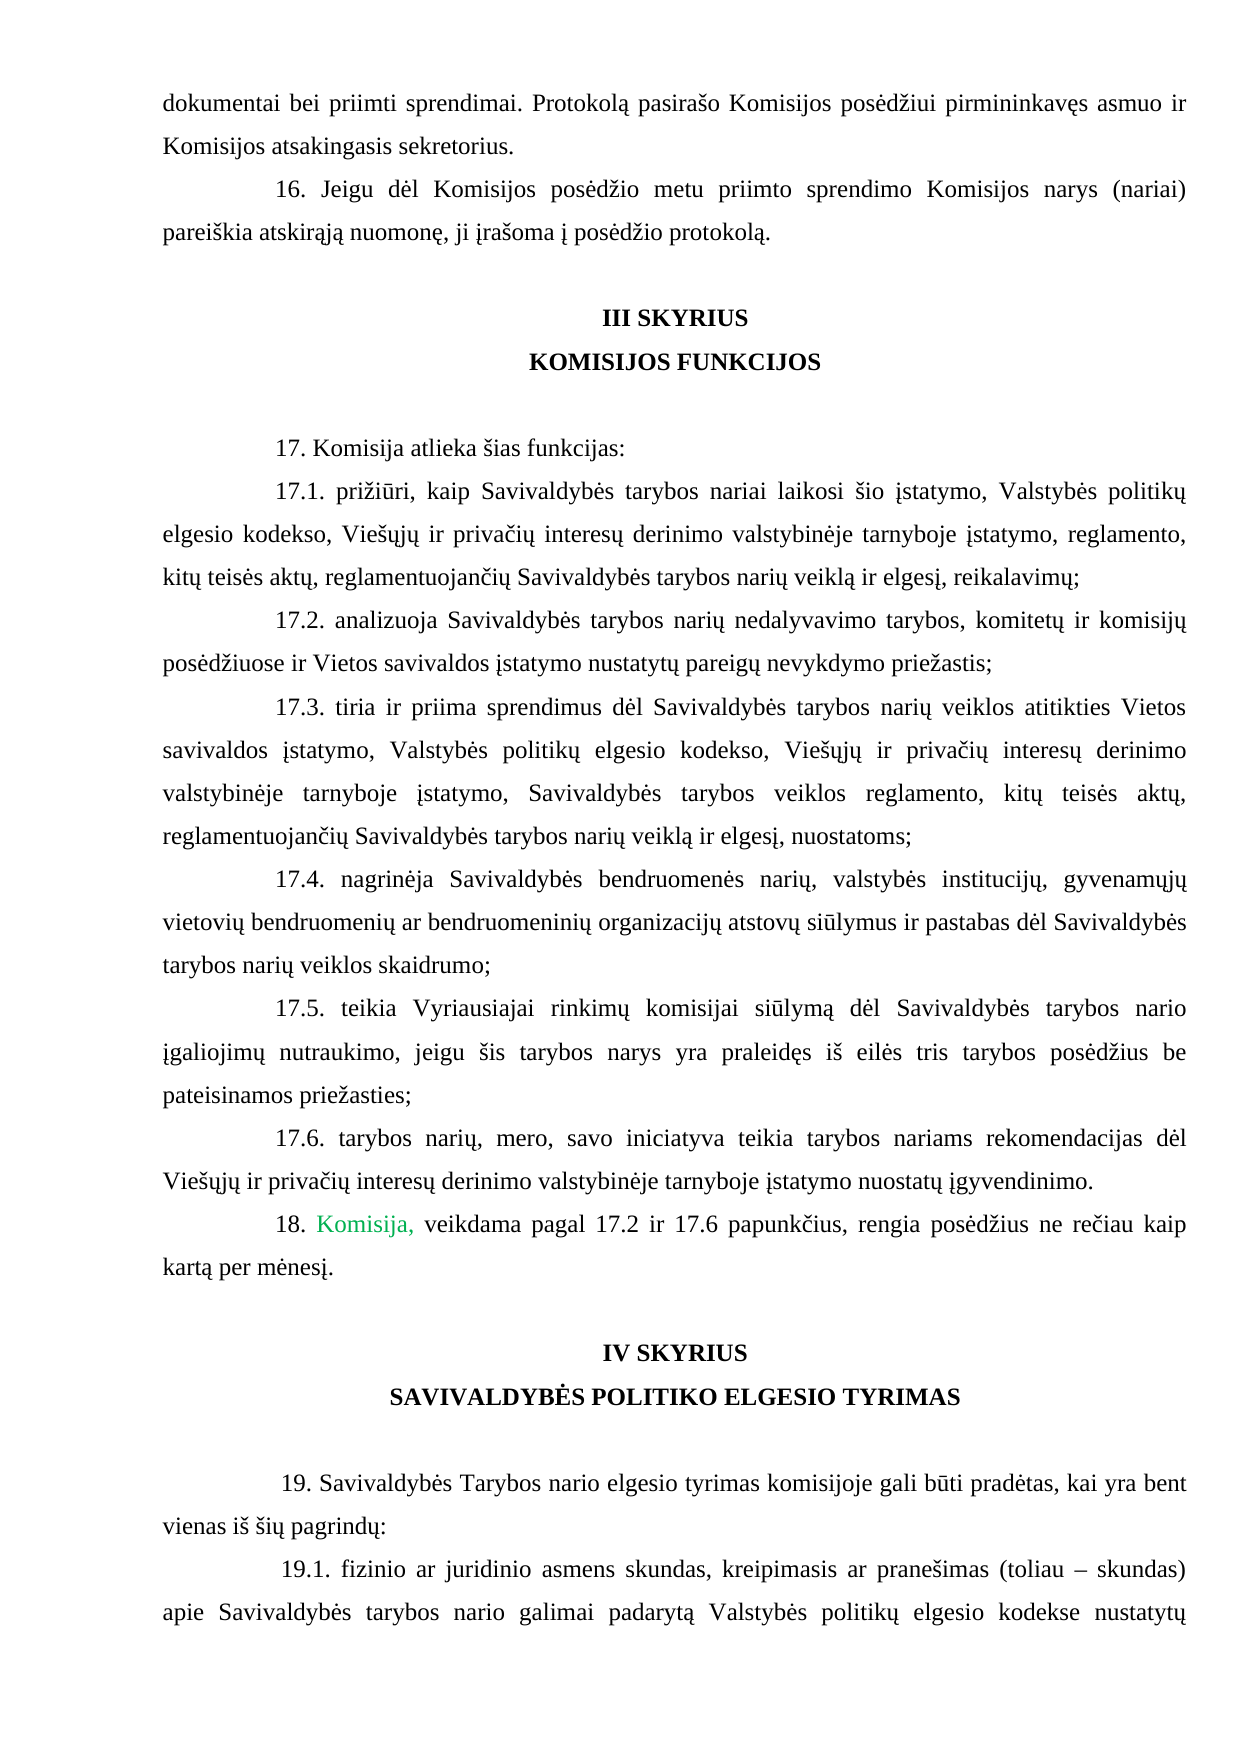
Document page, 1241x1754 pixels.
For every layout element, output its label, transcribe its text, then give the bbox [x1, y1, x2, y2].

text SAVIVALDYBĖS POLITIKO ELGESIO TYRIMAS [162, 1382, 1187, 1410]
text 19. Savivaldybės Tarybos nario elgesio tyrimas komisijoje gali būti pradėtas, kai yra bent vienas iš šių pagrindų: [162, 1468, 1187, 1540]
text dokumentai bei priimti sprendimai. Protokolą pasirašo Komisijos posėdžiui pirmininkavęs asmuo ir Komisijos atsakingasis sekretorius. [162, 88, 1187, 160]
text 17.1. prižiūri, kaip Savivaldybės tarybos nariai laikosi šio įstatymo, Valstybės politikų elgesio kodekso, Viešųjų ir privačių interesų derinimo valstybinėje tarnyboje įstatymo, reglamento, kitų teisės aktų, reglamentuojančių Savivaldybės tarybos narių veiklą ir elgesį, reikalavimų; [162, 476, 1187, 591]
text IV SKYRIUS [162, 1338, 1187, 1367]
text 17.6. tarybos narių, mero, savo iniciatyva teikia tarybos nariams rekomendacijas dėl Viešųjų ir privačių interesų derinimo valstybinėje tarnyboje įstatymo nuostatų įgyvendinimo. [162, 1123, 1187, 1195]
text KOMISIJOS FUNKCIJOS [162, 347, 1187, 375]
text 17.3. tiria ir priima sprendimus dėl Savivaldybės tarybos narių veiklos atitikties Vietos savivaldos įstatymo, Valstybės politikų elgesio kodekso, Viešųjų ir privačių interesų derinimo valstybinėje tarnyboje įstatymo, Savivaldybės tarybos veiklos reglamento, kitų teisės aktų, reglamentuojančių Savivaldybės tarybos narių veiklą ir elgesį, nuostatoms; [162, 692, 1187, 850]
text 16. Jeigu dėl Komisijos posėdžio metu priimto sprendimo Komisijos narys (nariai) pareiškia atskirąją nuomonę, ji įrašoma į posėdžio protokolą. [162, 174, 1187, 246]
text 19.1. fizinio ar juridinio asmens skundas, kreipimasis ar pranešimas (toliau – skundas) apie Savivaldybės tarybos nario galimai padarytą Valstybės politikų elgesio kodekse nustatytų [162, 1554, 1187, 1626]
text III SKYRIUS [162, 303, 1187, 332]
text 17.5. teikia Vyriausiajai rinkimų komisijai siūlymą dėl Savivaldybės tarybos nario įgaliojimų nutraukimo, jeigu šis tarybos narys yra praleidęs iš eilės tris tarybos posėdžius be pateisinamos priežasties; [162, 993, 1187, 1108]
text 17.2. analizuoja Savivaldybės tarybos narių nedalyvavimo tarybos, komitetų ir komisijų posėdžiuose ir Vietos savivaldos įstatymo nustatytų pareigų nevykdymo priežastis; [162, 605, 1187, 677]
text 17.4. nagrinėja Savivaldybės bendruomenės narių, valstybės institucijų, gyvenamųjų vietovių bendruomenių ar bendruomeninių organizacijų atstovų siūlymus ir pastabas dėl Savivaldybės tarybos narių veiklos skaidrumo; [162, 864, 1187, 979]
text 18. Komisija, veikdama pagal 17.2 ir 17.6 papunkčius, rengia posėdžius ne rečiau kaip kartą per mėnesį. [162, 1209, 1187, 1281]
text 17. Komisija atlieka šias funkcijas: [162, 433, 1187, 462]
